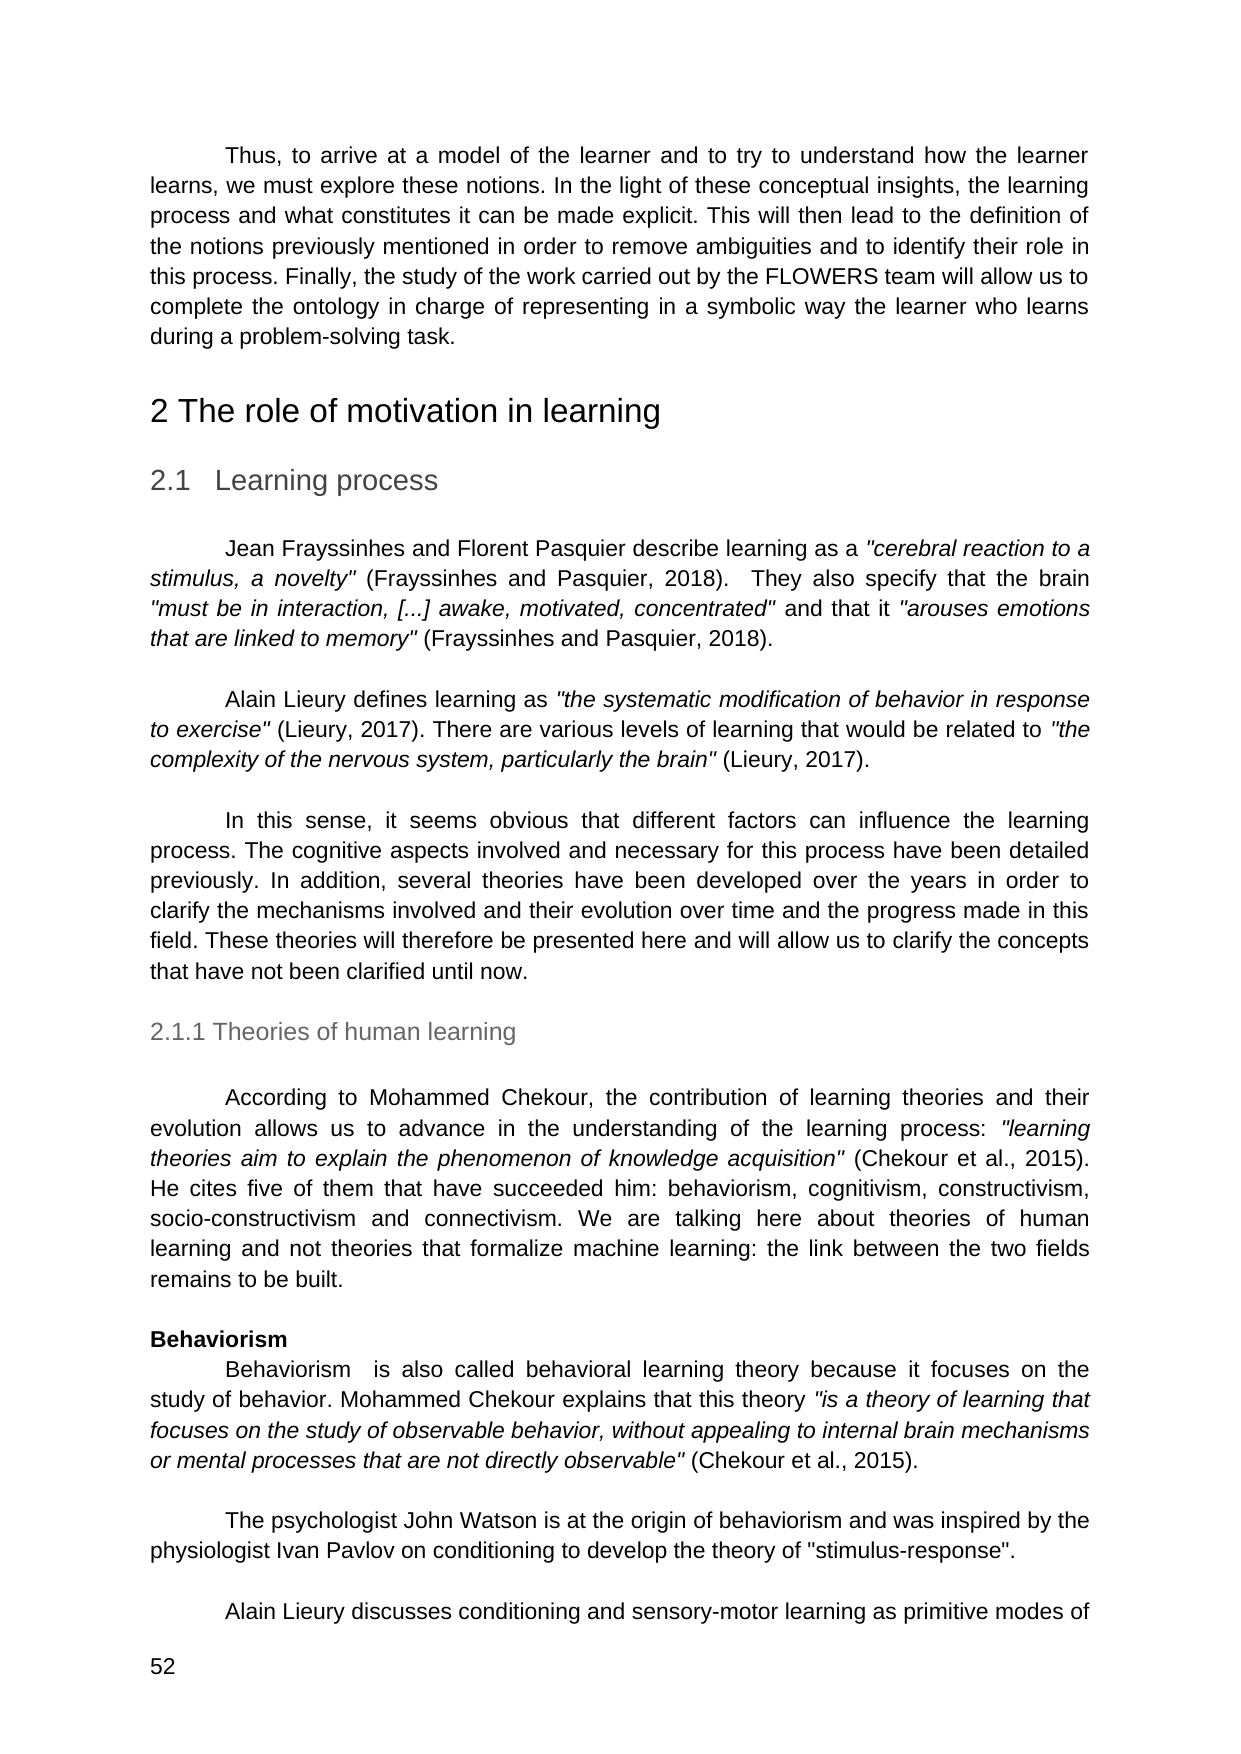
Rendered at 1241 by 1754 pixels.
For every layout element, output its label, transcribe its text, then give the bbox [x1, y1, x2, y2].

text According to Mohammed Chekour, the contribution of learning theories and their evolution allows us to advance in the understanding of the learning process: "learning theories aim to explain the phenomenon of knowledge acquisition" (Chekour et al., 2015). He cites five of them that have succeeded him: behaviorism, cognitivism, constructivism, socio-constructivism and connectivism. We are talking here about theories of human learning and not theories that formalize machine learning: the link between the two fields remains to be built. [150, 1084, 1090, 1292]
text The psychologist John Watson is at the origin of behaviorism and was inspired by the physiologist Ivan Pavlov on conditioning to develop the theory of "stimulus-response". [150, 1507, 1090, 1564]
text Alain Lieury defines learning as "the systematic modification of behavior in response to exercise" (Lieury, 2017). There are various levels of learning that would be related to "the complexity of the nervous system, particularly the brain" (Lieury, 2017). [150, 686, 1090, 773]
subtitle 2.1.1 Theories of human learning [150, 1017, 1090, 1046]
text Jean Frayssinhes and Florent Pasquier describe learning as a "cerebral reaction to a stimulus, a novelty" (Frayssinhes and Pasquier, 2018). They also specify that the brain "must be in interaction, [...] awake, motivated, concentrated" and that it "arouses emotions that are linked to memory" (Frayssinhes and Pasquier, 2018). [150, 535, 1090, 652]
subtitle 2.1 Learning process [150, 463, 1090, 496]
text Behaviorism is also called behavioral learning theory because it focuses on the study of behavior. Mohammed Chekour explains that this theory "is a theory of learning that focuses on the study of observable behavior, without appealing to internal brain mechanisms or mental processes that are not directly observable" (Chekour et al., 2015). [150, 1356, 1090, 1473]
text In this sense, it seems obvious that different factors can influence the learning process. The cognitive aspects involved and necessary for this process have been detailed previously. In addition, several theories have been developed over the years in order to clarify the mechanisms involved and their evolution over time and the progress made in this field. These theories will therefore be presented here and will allow us to clarify the concepts that have not been clarified until now. [150, 807, 1090, 984]
text Alain Lieury discusses conditioning and sensory-motor learning as primitive modes of [150, 1598, 1090, 1624]
text Behaviorism [150, 1326, 1090, 1352]
subtitle 2 The role of motivation in learning [150, 391, 1090, 429]
text Thus, to arrive at a model of the learner and to try to understand how the learner learns, we must explore these notions. In the light of these conceptual insights, the learning process and what constitutes it can be made explicit. This will then lead to the definition of the notions previously mentioned in order to remove ambiguities and to identify their role in this process. Finally, the study of the work carried out by the FLOWERS team will allow us to complete the ontology in charge of representing in a symbolic way the learner who learns during a problem-solving task. [150, 142, 1090, 349]
